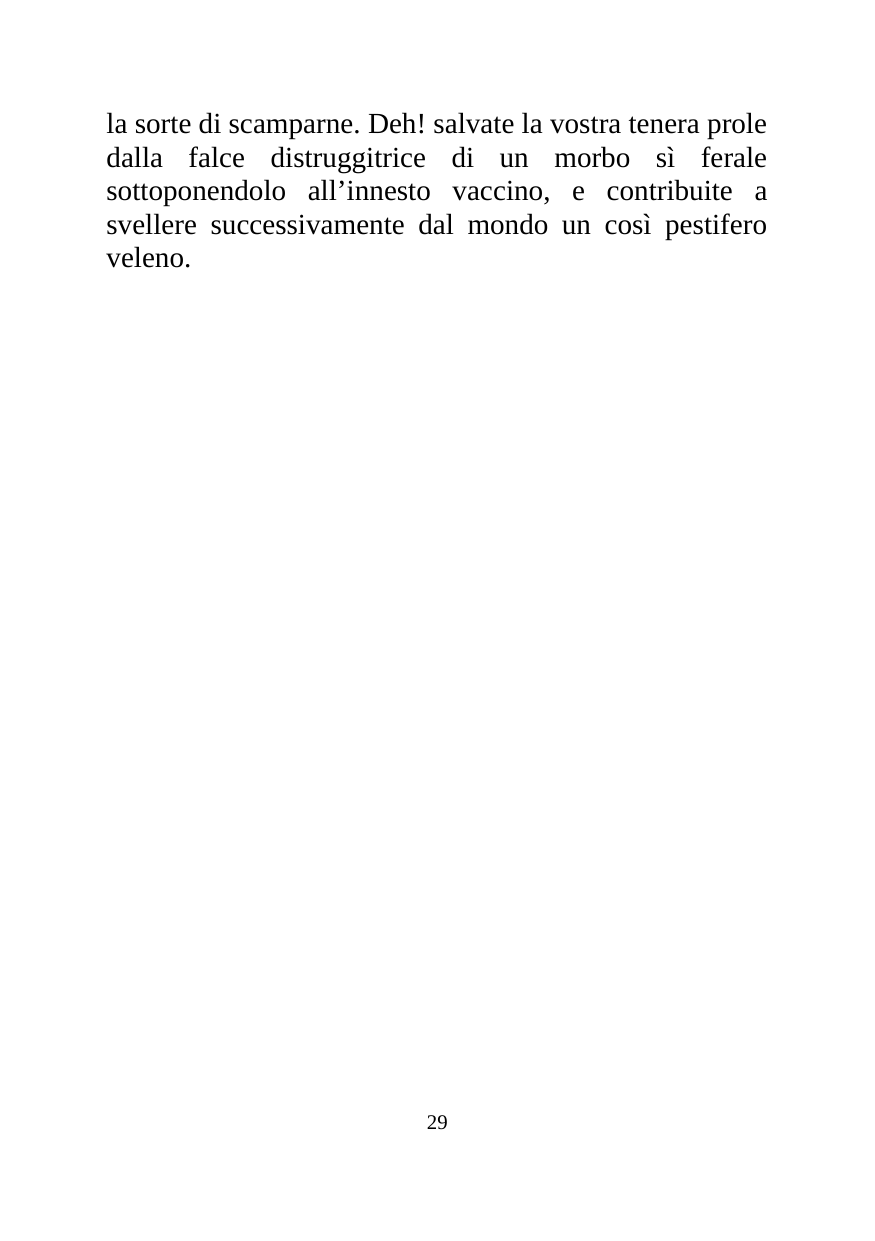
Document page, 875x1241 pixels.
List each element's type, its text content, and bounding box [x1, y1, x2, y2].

text la sorte di scamparne. Deh! salvate la vostra tenera prole dalla falce distruggitrice di un morbo sì ferale sottoponendolo all’innesto vaccino, e contribuite a svellere successivamente dal mondo un così pestifero veleno. [106, 106, 768, 274]
